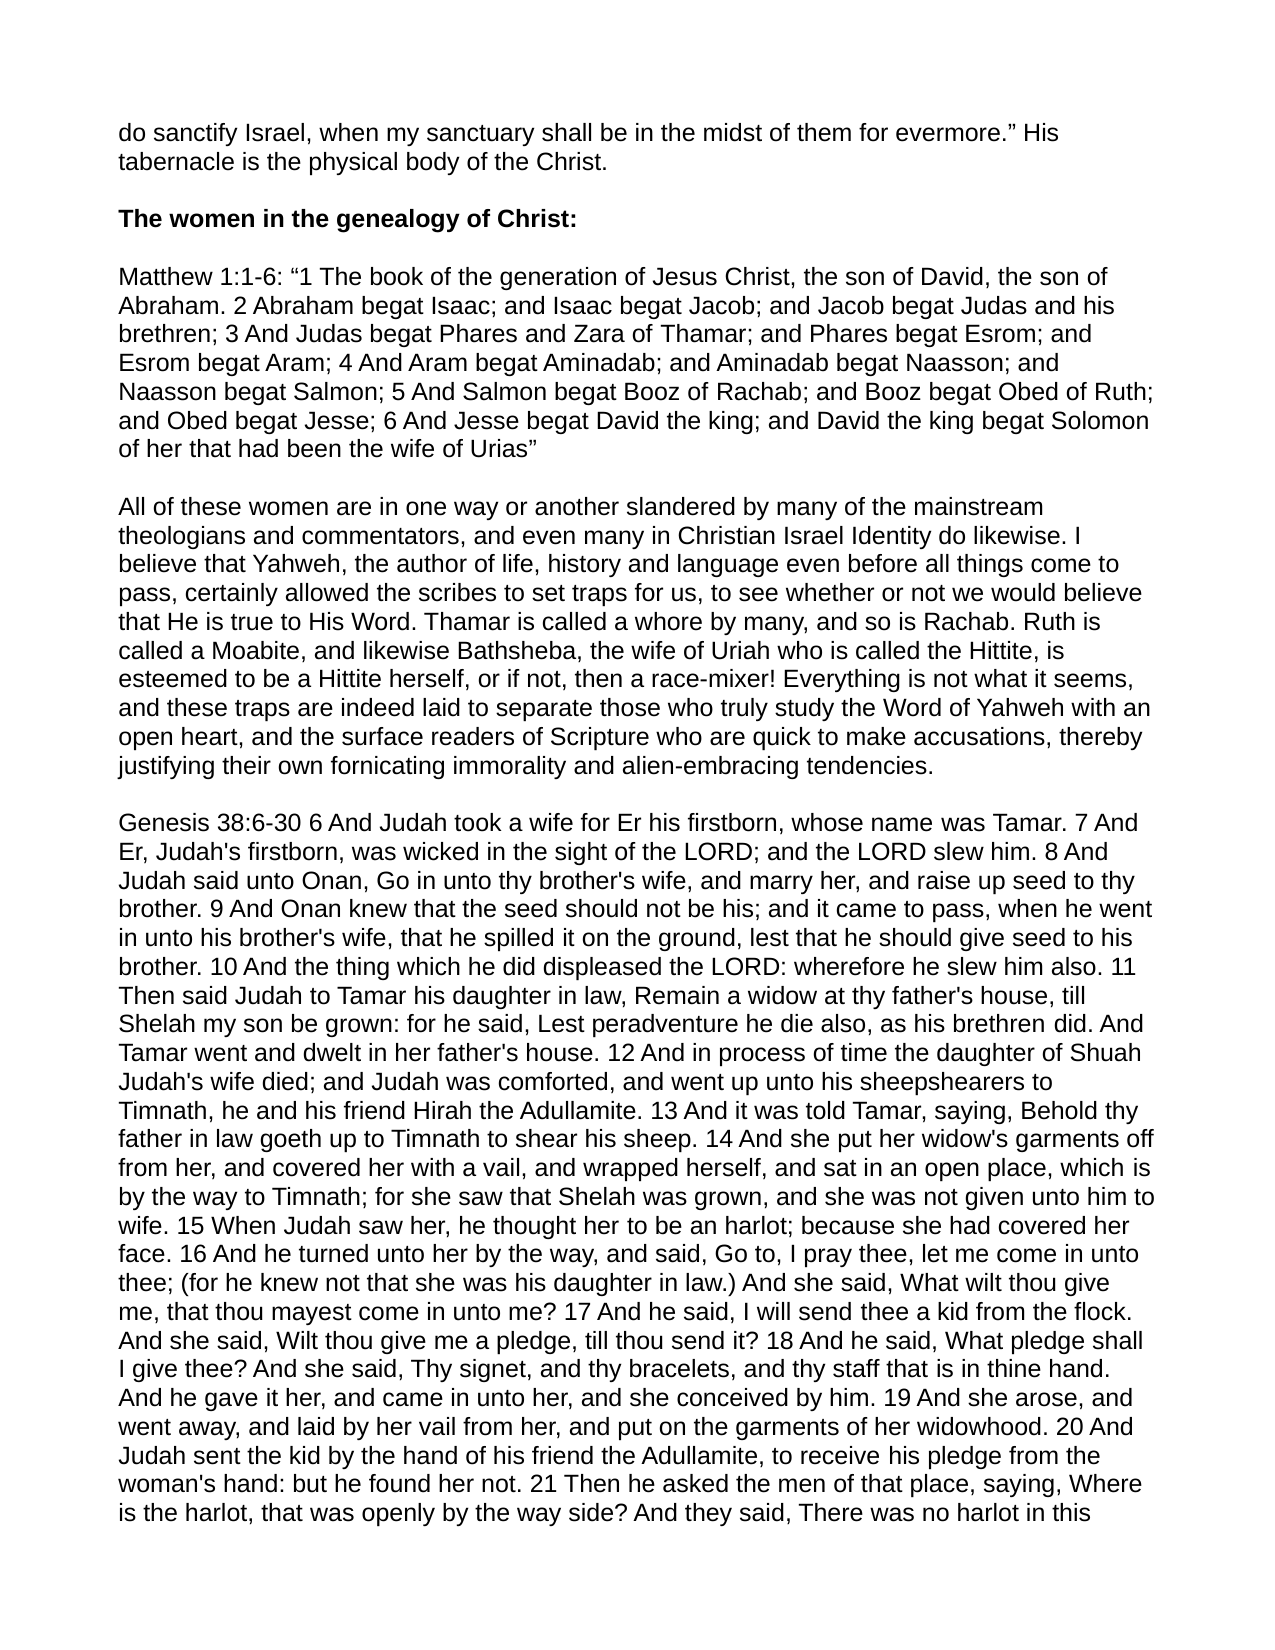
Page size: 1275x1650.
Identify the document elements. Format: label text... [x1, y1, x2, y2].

text Genesis 38:6-30 6 And Judah took a wife for Er his firstborn, whose name was Tamar. 7 And Er, Judah's firstborn, was wicked in the sight of the LORD; and the LORD slew him. 8 And Judah said unto Onan, Go in unto thy brother's wife, and marry her, and raise up seed to thy brother. 9 And Onan knew that the seed should not be his; and it came to pass, when he went in unto his brother's wife, that he spilled it on the ground, lest that he should give seed to his brother. 10 And the thing which he did displeased the LORD: wherefore he slew him also. 11 Then said Judah to Tamar his daughter in law, Remain a widow at thy father's house, till Shelah my son be grown: for he said, Lest peradventure he die also, as his brethren did. And Tamar went and dwelt in her father's house. 12 And in process of time the daughter of Shuah Judah's wife died; and Judah was comforted, and went up unto his sheepshearers to Timnath, he and his friend Hirah the Adullamite. 13 And it was told Tamar, saying, Behold thy father in law goeth up to Timnath to shear his sheep. 14 And she put her widow's garments off from her, and covered her with a vail, and wrapped herself, and sat in an open place, which is by the way to Timnath; for she saw that Shelah was grown, and she was not given unto him to wife. 15 When Judah saw her, he thought her to be an harlot; because she had covered her face. 16 And he turned unto her by the way, and said, Go to, I pray thee, let me come in unto thee; (for he knew not that she was his daughter in law.) And she said, What wilt thou give me, that thou mayest come in unto me? 17 And he said, I will send thee a kid from the flock. And she said, Wilt thou give me a pledge, till thou send it? 18 And he said, What pledge shall I give thee? And she said, Thy signet, and thy bracelets, and thy staff that is in thine hand. And he gave it her, and came in unto her, and she conceived by him. 19 And she arose, and went away, and laid by her vail from her, and put on the garments of her widowhood. 20 And Judah sent the kid by the hand of his friend the Adullamite, to receive his pledge from the woman's hand: but he found her not. 21 Then he asked the men of that place, saying, Where is the harlot, that was openly by the way side? And they said, There was no harlot in this [118, 808, 1157, 1527]
text Matthew 1:1-6: “1 The book of the generation of Jesus Christ, the son of David, the son of Abraham. 2 Abraham begat Isaac; and Isaac begat Jacob; and Jacob begat Judas and his brethren; 3 And Judas begat Phares and Zara of Thamar; and Phares begat Esrom; and Esrom begat Aram; 4 And Aram begat Aminadab; and Aminadab begat Naasson; and Naasson begat Salmon; 5 And Salmon begat Booz of Rachab; and Booz begat Obed of Ruth; and Obed begat Jesse; 6 And Jesse begat David the king; and David the king begat Solomon of her that had been the wife of Urias” [118, 262, 1157, 463]
text All of these women are in one way or another slandered by many of the mainstream theologians and commentators, and even many in Christian Israel Identity do likewise. I believe that Yahweh, the author of life, history and language even before all things come to pass, certainly allowed the scribes to set traps for us, to see whether or not we would believe that He is true to His Word. Thamar is called a whore by many, and so is Rachab. Ruth is called a Moabite, and likewise Bathsheba, the wife of Uriah who is called the Hittite, is esteemed to be a Hittite herself, or if not, then a race-mixer! Everything is not what it seems, and these traps are indeed laid to separate those who truly study the Word of Yahweh with an open heart, and the surface readers of Scripture who are quick to make accusations, thereby justifying their own fornicating immorality and alien-embracing tendencies. [118, 492, 1157, 779]
text The women in the genealogy of Christ: [118, 204, 1157, 233]
text do sanctify Israel, when my sanctuary shall be in the midst of them for evermore.” His tabernacle is the physical body of the Christ. [118, 118, 1157, 176]
